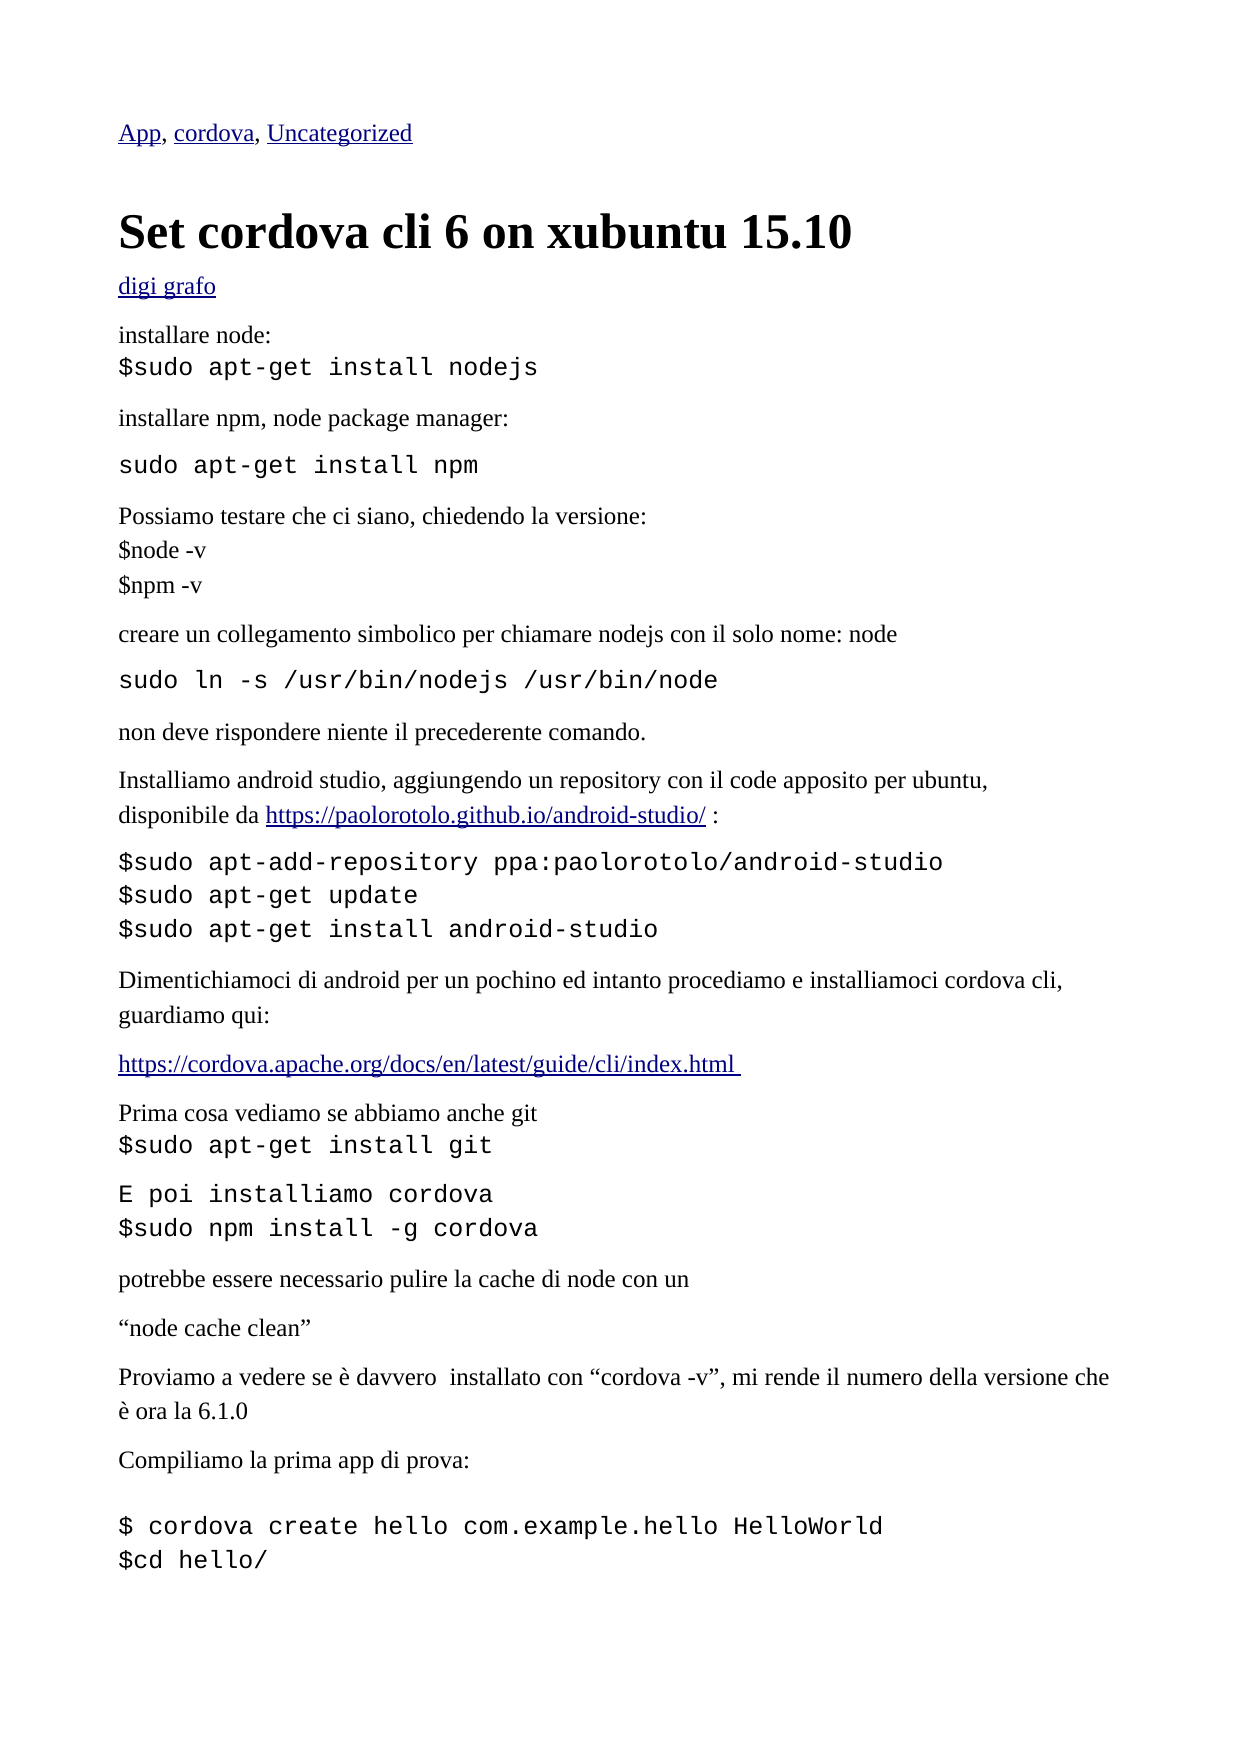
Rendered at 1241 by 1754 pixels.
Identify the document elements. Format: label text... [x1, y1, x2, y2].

text non deve rispondere niente il precederente comando. [118, 717, 1122, 745]
text digi grafo [118, 271, 1122, 300]
text Dimentichiamoci di android per un pochino ed intanto procediamo e installiamoci cordova cli, guardiamo qui: [118, 966, 1122, 1029]
subtitle Set cordova cli 6 on xubuntu 15.10 [118, 201, 1122, 259]
text sudo apt-get install npm [118, 452, 1122, 481]
text Prima cosa vediamo se abbiamo anche git $sudo apt-get install git [118, 1098, 1122, 1161]
text Compiliamo la prima app di prova: $ cordova create hello com.example.hello HelloWorld $cd hello/ [118, 1445, 1122, 1576]
text “node cache clean” [118, 1313, 1122, 1341]
text Proviamo a vedere se è davvero installato con “cordova -v”, mi rende il numero della versione che è ora la 6.1.0 [118, 1362, 1122, 1425]
text potrebbe essere necessario pulire la cache di node con un [118, 1264, 1122, 1292]
text installare npm, node package manager: [118, 403, 1122, 432]
text creare un collegamento simbolico per chiamare nodejs con il solo nome: node [118, 619, 1122, 648]
text Installiamo android studio, aggiungendo un repository con il code apposito per ubuntu, disponibile da https://paolorotolo.github.io/android-studio/ : [118, 766, 1122, 829]
text $sudo apt-add-repository ppa:paolorotolo/android-studio $sudo apt-get update $sudo apt-get install android-studio [118, 849, 1122, 945]
text sudo ln -s /usr/bin/nodejs /usr/bin/node [118, 668, 1122, 696]
text App, cordova, Uncategorized [118, 118, 1122, 147]
text E poi installiamo cordova $sudo npm install -g cordova [118, 1181, 1122, 1243]
text https://cordova.apache.org/docs/en/latest/guide/cli/index.html [118, 1049, 1122, 1078]
text Possiamo testare che ci siano, chiedendo la versione: $node -v $npm -v [118, 501, 1122, 599]
text installare node: $sudo apt-get install nodejs [118, 320, 1122, 383]
